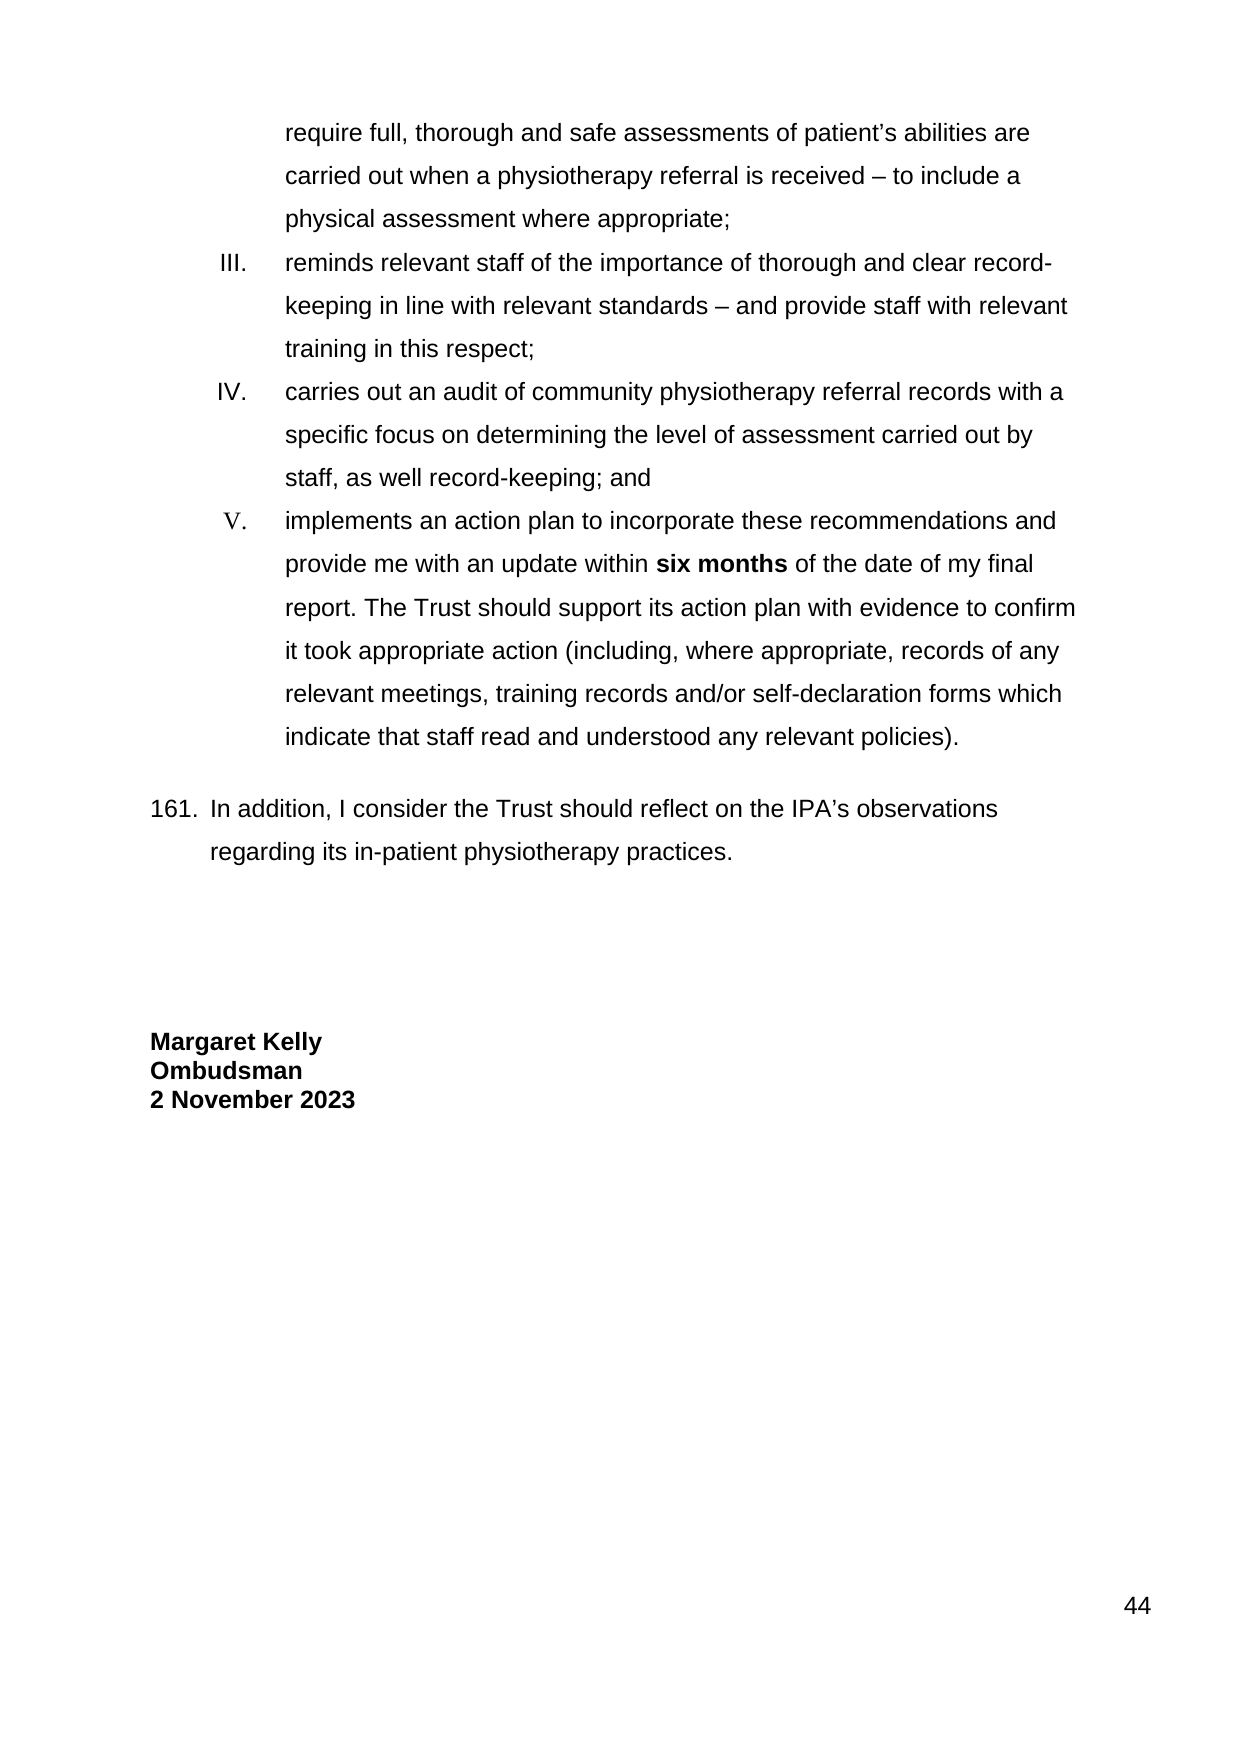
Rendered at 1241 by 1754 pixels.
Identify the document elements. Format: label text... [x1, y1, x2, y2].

list reminds relevant staff of the importance of thorough and clear record-keeping in line with relevant standards – and provide staff with relevant training in this respect; [247, 247, 1090, 362]
list require full, thorough and safe assessments of patient’s abilities are carried out when a physiotherapy referral is received – to include a physical assessment where appropriate; [247, 118, 1090, 233]
list In addition, I consider the Trust should reflect on the IPA’s observations regarding its in-patient physiotherapy practices. [150, 794, 1090, 866]
text 2 November 2023 [150, 1085, 1090, 1113]
list carries out an audit of community physiotherapy referral records with a specific focus on determining the level of assessment carried out by staff, as well record-keeping; and [247, 377, 1090, 492]
text Margaret Kelly [150, 1027, 1090, 1056]
list implements an action plan to incorporate these recommendations and provide me with an update within six months of the date of my final report. The Trust should support its action plan with evidence to confirm it took appropriate action (including, where appropriate, records of any relevant meetings, training records and/or self-declaration forms which indicate that staff read and understood any relevant policies). [247, 506, 1090, 751]
text Ombudsman [150, 1056, 1090, 1085]
